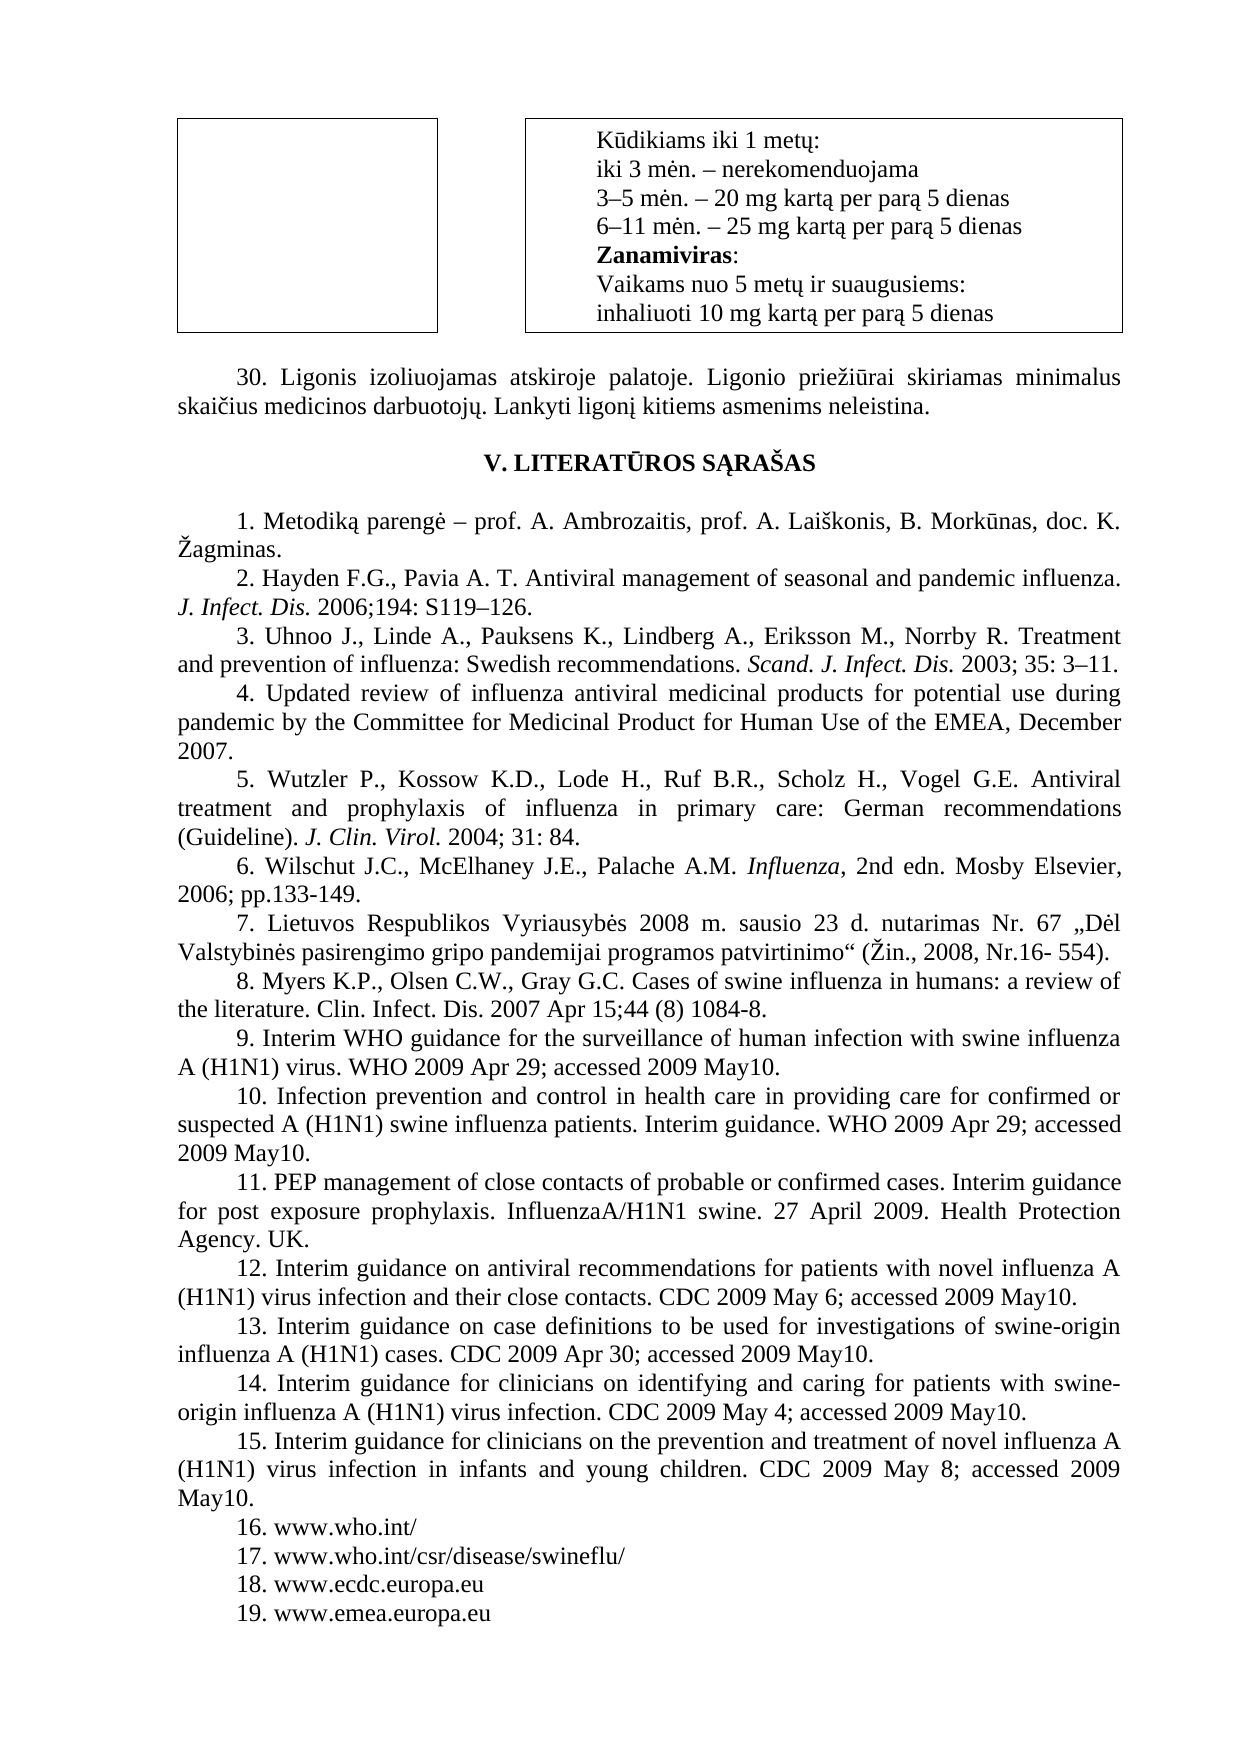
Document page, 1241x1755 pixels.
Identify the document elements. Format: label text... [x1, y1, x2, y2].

text 30. Ligonis izoliuojamas atskiroje palatoje. Ligonio priežiūrai skiriamas minimalus skaičius medicinos darbuotojų. Lankyti ligonį kitiems asmenims neleistina. [177, 362, 1122, 419]
text 13. Interim guidance on case definitions to be used for investigations of swine-origin influenza A (H1N1) cases. CDC 2009 Apr 30; accessed 2009 May10. [177, 1311, 1122, 1368]
text V. LITERATŪROS SĄRAŠAS [177, 448, 1122, 477]
text 19. www.emea.europa.eu [177, 1598, 1122, 1627]
text 6. Wilschut J.C., McElhaney J.E., Palache A.M. Influenza, 2nd edn. Mosby Elsevier, 2006; pp.133-149. [177, 851, 1122, 908]
table_header Oseltamiviras (kapsulės arba suspensija): Vaikams nuo 13 metų ir suaugusiems: 75 mg 1 kartą per parą 5 dienas Vaikams 1–12 metų: ?<=15 kg – 30 mg kartą per parą 5 dienas >15–23 kg – 45 mg kartą per parą 5 dienas >23–40 kg – 60 mg kartą per parą 5 dienas >40 kg – 75 mg kartą per parą 5 dienas Kūdikiams iki 1 metų: iki 3 mėn. – nerekomenduojama 3–5 mėn. – 20 mg kartą per parą 5 dienas 6–11 mėn. – 25 mg kartą per parą 5 dienas Zanamiviras: Vaikams nuo 5 metų ir suaugusiems: inhaliuoti 10 mg kartą per parą 5 dienas [526, 119, 1122, 332]
text 12. Interim guidance on antiviral recommendations for patients with novel influenza A (H1N1) virus infection and their close contacts. CDC 2009 May 6; accessed 2009 May10. [177, 1253, 1122, 1311]
text 5. Wutzler P., Kossow K.D., Lode H., Ruf B.R., Scholz H., Vogel G.E. Antiviral treatment and prophylaxis of influenza in primary care: German recommendations (Guideline). J. Clin. Virol. 2004; 31: 84. [177, 764, 1122, 851]
text 17. www.who.int/csr/disease/swineflu/ [177, 1541, 1122, 1569]
text 18. www.ecdc.europa.eu [177, 1569, 1122, 1598]
text 16. www.who.int/ [177, 1512, 1122, 1541]
text 4. Updated review of influenza antiviral medicinal products for potential use during pandemic by the Committee for Medicinal Product for Human Use of the EMEA, December 2007. [177, 678, 1122, 764]
text 8. Myers K.P., Olsen C.W., Gray G.C. Cases of swine influenza in humans: a review of the literature. Clin. Infect. Dis. 2007 Apr 15;44 (8) 1084-8. [177, 966, 1122, 1023]
text 7. Lietuvos Respublikos Vyriausybės 2008 m. sausio 23 d. nutarimas Nr. 67 „Dėl Valstybinės pasirengimo gripo pandemijai programos patvirtinimo“ (Žin., 2008, Nr.16- 554). [177, 908, 1122, 966]
text 15. Interim guidance for clinicians on the prevention and treatment of novel influenza A (H1N1) virus infection in infants and young children. CDC 2009 May 8; accessed 2009 May10. [177, 1426, 1122, 1512]
text 11. PEP management of close contacts of probable or confirmed cases. Interim guidance for post exposure prophylaxis. InfluenzaA/H1N1 swine. 27 April 2009. Health Protection Agency. UK. [177, 1167, 1122, 1253]
table_header [438, 118, 525, 332]
text 1. Metodiką parengė – prof. A. Ambrozaitis, prof. A. Laiškonis, B. Morkūnas, doc. K. Žagminas. [177, 506, 1122, 563]
text 2. Hayden F.G., Pavia A. T. Antiviral management of seasonal and pandemic influenza. J. Infect. Dis. 2006;194: S119–126. [177, 563, 1122, 621]
text 14. Interim guidance for clinicians on identifying and caring for patients with swine-origin influenza A (H1N1) virus infection. CDC 2009 May 4; accessed 2009 May10. [177, 1368, 1122, 1426]
text 10. Infection prevention and control in health care in providing care for confirmed or suspected A (H1N1) swine influenza patients. Interim guidance. WHO 2009 Apr 29; accessed 2009 May10. [177, 1081, 1122, 1167]
table_header [178, 119, 437, 332]
text 3. Uhnoo J., Linde A., Pauksens K., Lindberg A., Eriksson M., Norrby R. Treatment and prevention of influenza: Swedish recommendations. Scand. J. Infect. Dis. 2003; 35: 3–11. [177, 621, 1122, 678]
text 9. Interim WHO guidance for the surveillance of human infection with swine influenza A (H1N1) virus. WHO 2009 Apr 29; accessed 2009 May10. [177, 1023, 1122, 1081]
